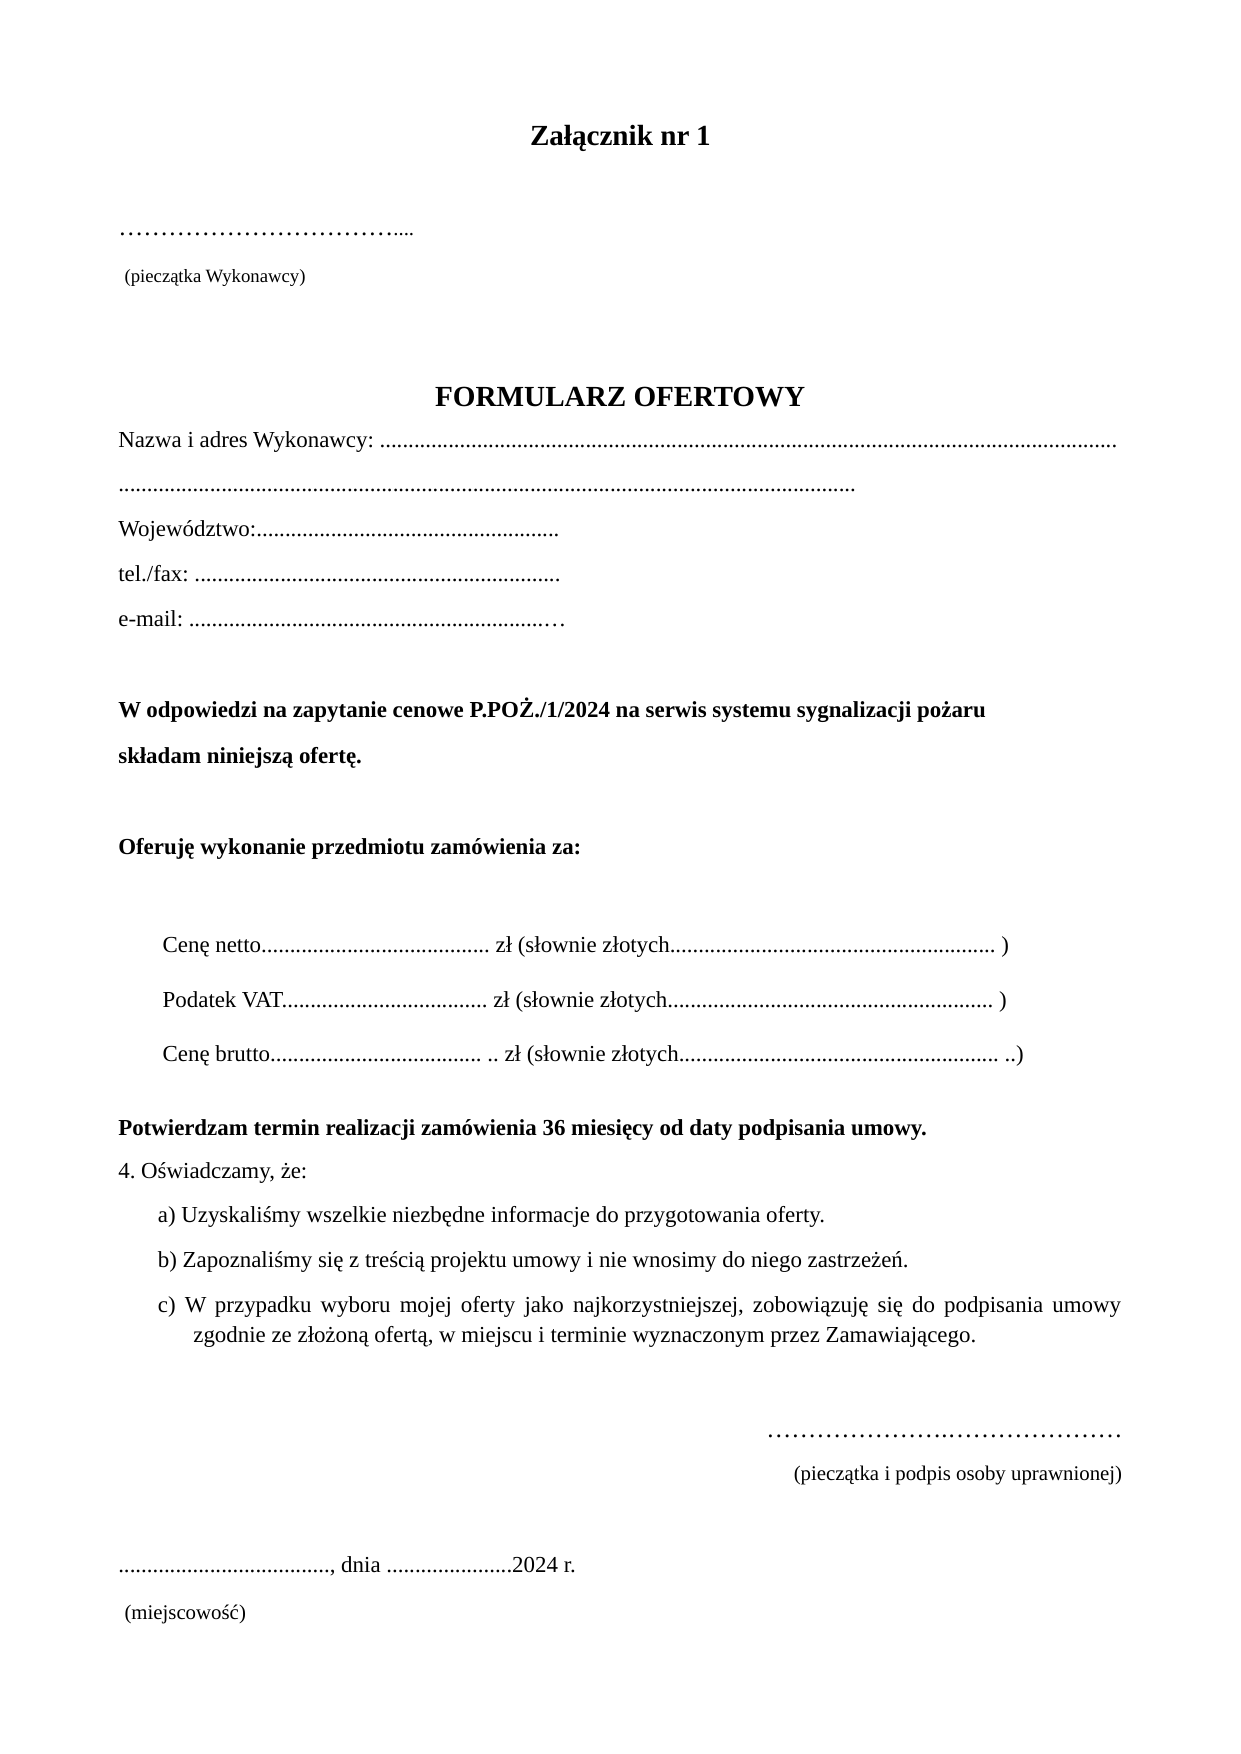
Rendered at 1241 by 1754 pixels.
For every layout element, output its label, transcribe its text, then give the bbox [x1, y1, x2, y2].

text Oferuję wykonanie przedmiotu zamówienia za: [118, 830, 1122, 859]
text Województwo:..................................................... [118, 515, 1122, 542]
text a) Uzyskaliśmy wszelkie niezbędne informacje do przygotowania oferty. [158, 1201, 1122, 1228]
text ………………….………………… [118, 1414, 1122, 1442]
text b) Zapoznaliśmy się z treścią projektu umowy i nie wnosimy do niego zastrzeżeń. [158, 1246, 1122, 1273]
text (pieczątka i podpis osoby uprawnionej) [118, 1461, 1122, 1485]
text 4. Oświadczamy, że: [118, 1157, 1122, 1183]
text tel./fax: ................................................................ [118, 560, 1122, 586]
text Cenę brutto..................................... .. zł (słownie złotych........................................................ ..) [162, 1040, 1122, 1066]
text (pieczątka Wykonawcy) [118, 259, 1122, 288]
text …………………………….... [118, 212, 1122, 241]
text Nazwa i adres Wykonawcy: ................................................................................................................................. [118, 426, 1122, 452]
text (miejscowość) [118, 1596, 1122, 1624]
text składam niniejszą ofertę. [118, 742, 1122, 768]
subtitle FORMULARZ OFERTOWY [118, 379, 1122, 413]
subtitle Załącznik nr 1 [118, 118, 1122, 152]
text Potwierdzam termin realizacji zamówienia 36 miesięcy od daty podpisania umowy. [118, 1114, 1122, 1140]
text ....................................., dnia ......................2024 r. [118, 1551, 1122, 1577]
text e-mail: ..............................................................… [118, 605, 1122, 631]
text Cenę netto........................................ zł (słownie złotych......................................................... ) [162, 932, 1122, 958]
text Podatek VAT.................................... zł (słownie złotych......................................................... ) [162, 986, 1122, 1012]
text c) W przypadku wyboru mojej oferty jako najkorzystniejszej, zobowiązuję się do podpisania umowy zgodnie ze złożoną ofertą, w miejscu i terminie wyznaczonym przez Zamawiającego. [158, 1291, 1122, 1348]
text W odpowiedzi na zapytanie cenowe P.POŻ./1/2024 na serwis systemu sygnalizacji pożaru [118, 694, 1122, 723]
text ................................................................................................................................. [118, 470, 1122, 497]
